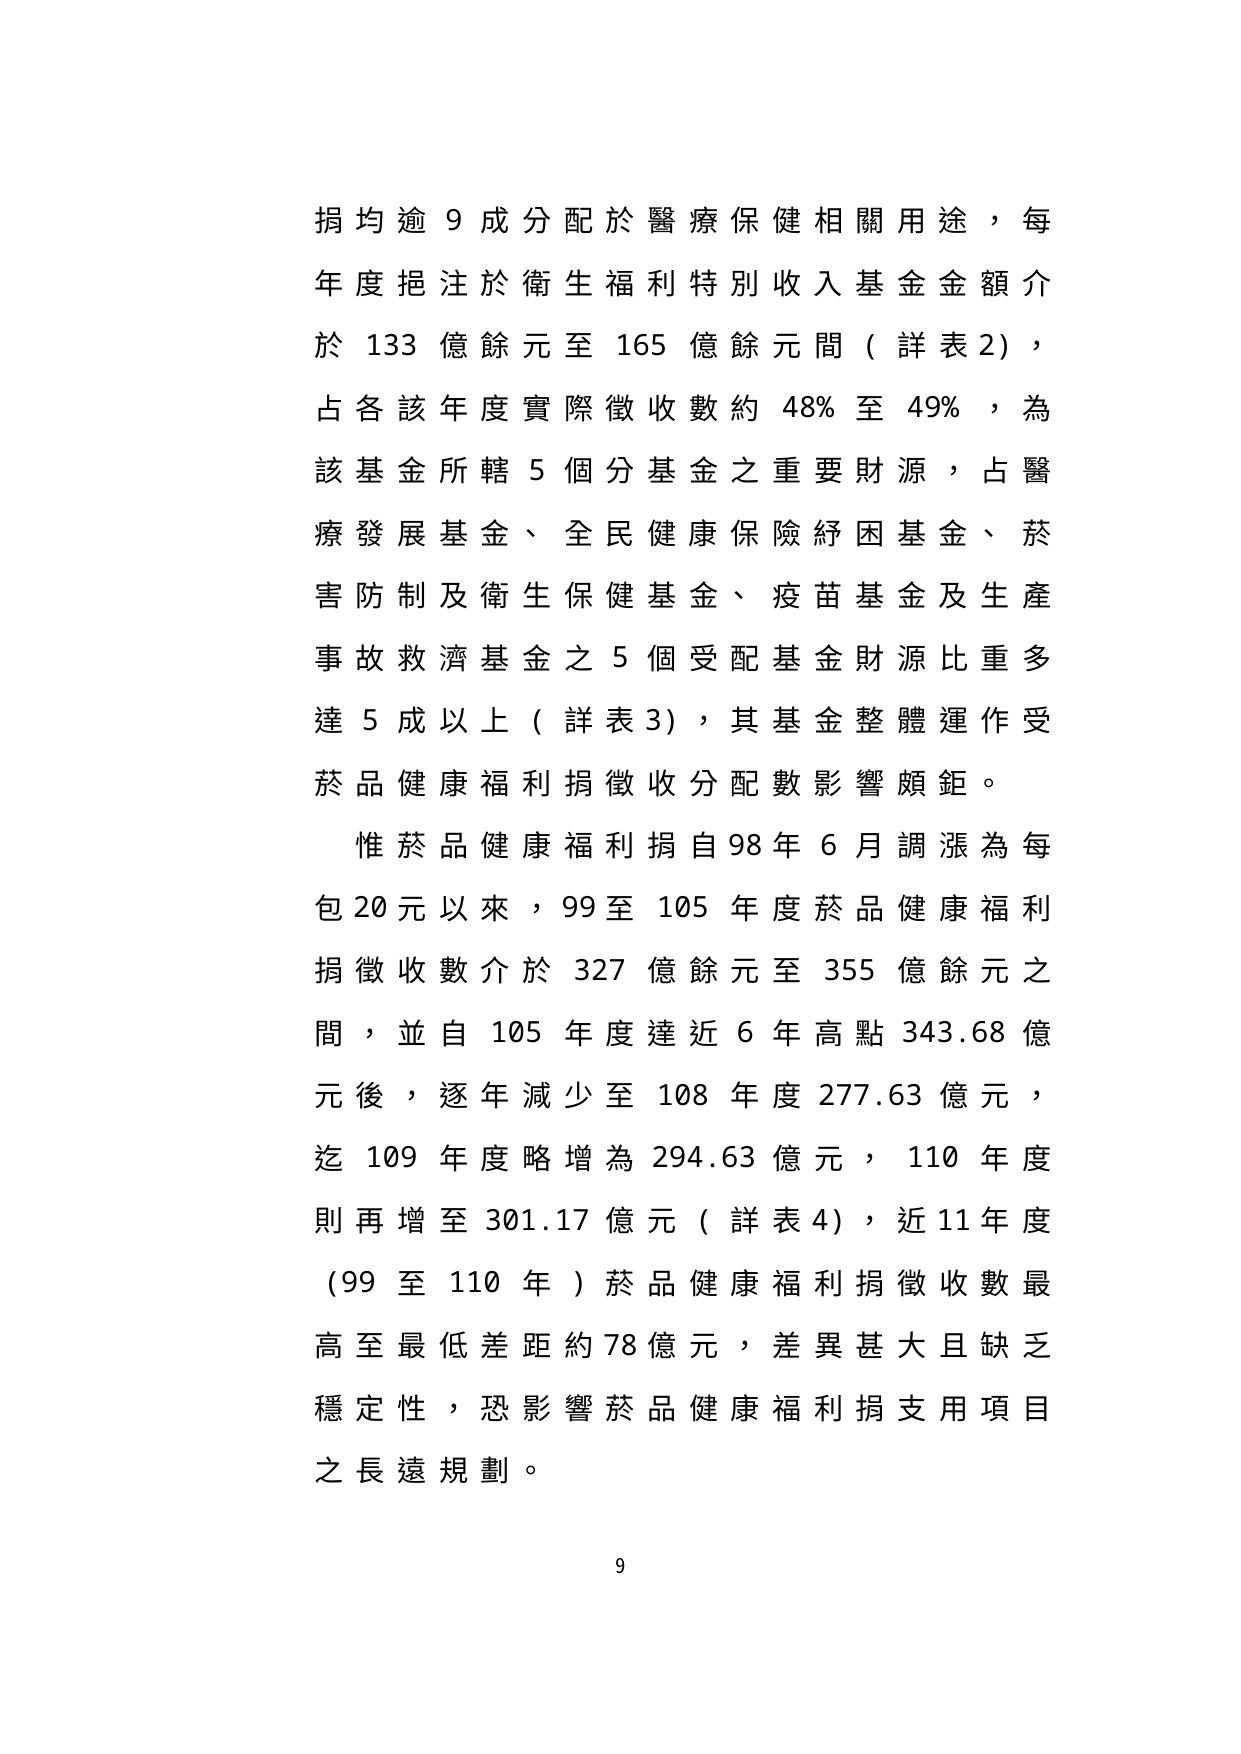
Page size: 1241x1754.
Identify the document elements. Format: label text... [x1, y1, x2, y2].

text 惟菸品健康福利捐自98年6月調漲為每包20元以來，99至105年度菸品健康福利捐徵收數介於327億餘元至355億餘元之間，並自105年度達近6年高點343.68億元後，逐年減少至108年度277.63億元，迄109年度略增為294.63億元，110年度則再增至301.17億元(詳表4)，近11年度(99至110年)菸品健康福利捐徵收數最高至最低差距約78億元，差異甚大且缺乏穩定性，恐影響菸品健康福利捐支用項目之長遠規劃。 [271, 802, 1058, 1490]
text 捐均逾9成分配於醫療保健相關用途，每年度挹注於衛生福利特別收入基金金額介於133億餘元至165億餘元間(詳表2)，占各該年度實際徵收數約48%至49%，為該基金所轄5個分基金之重要財源，占醫療發展基金、全民健康保險紓困基金、菸害防制及衛生保健基金、疫苗基金及生產事故救濟基金之5個受配基金財源比重多達5成以上(詳表3)，其基金整體運作受菸品健康福利捐徵收分配數影響頗鉅。 [271, 177, 1058, 802]
